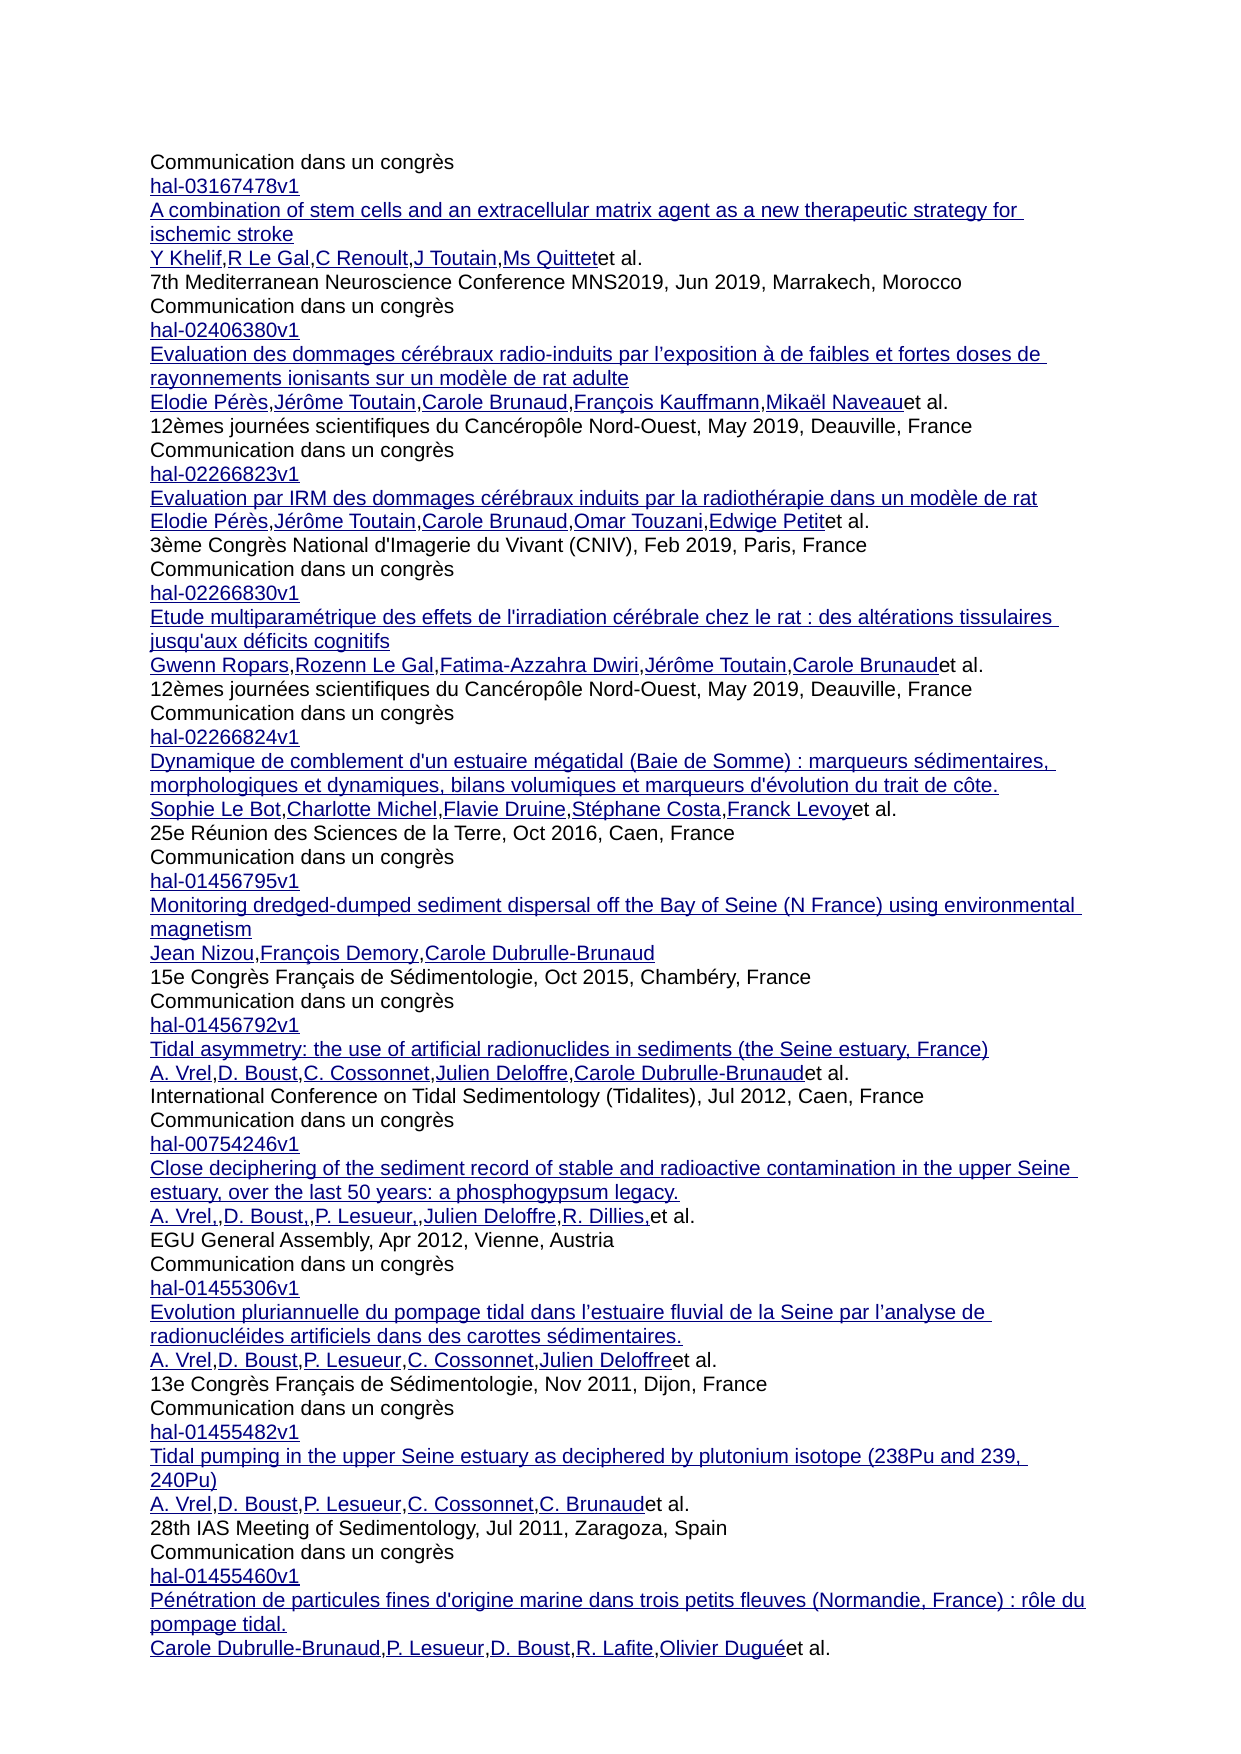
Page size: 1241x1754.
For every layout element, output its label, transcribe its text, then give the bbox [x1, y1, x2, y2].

table_cell Monitoring dredged-dumped sediment dispersal off the Bay of Seine (N France) using environmental magnetism Jean Nizou,François Demory,Carole Dubrulle-Brunaud 15e Congrès Français de Sédimentologie, Oct 2015, Chambéry, France Communication dans un congrès hal-01456792v1 [150, 893, 1090, 1036]
table_cell Communication dans un congrès hal-03167478v1 [150, 150, 1090, 198]
table_cell Pénétration de particules fines d'origine marine dans trois petits fleuves (Normandie, France) : rôle du pompage tidal. Carole Dubrulle-Brunaud,P. Lesueur,D. Boust,R. Lafite,Olivier Duguéet al. [150, 1588, 1090, 1659]
table_cell Close deciphering of the sediment record of stable and radioactive contamination in the upper Seine estuary, over the last 50 years: a phosphogypsum legacy. A. Vrel,,D. Boust,,P. Lesueur,,Julien Deloffre,R. Dillies,et al. EGU General Assembly, Apr 2012, Vienne, Austria Communication dans un congrès hal-01455306v1 [150, 1156, 1090, 1300]
table_cell Evaluation par IRM des dommages cérébraux induits par la radiothérapie dans un modèle de rat Elodie Pérès,Jérôme Toutain,Carole Brunaud,Omar Touzani,Edwige Petitet al. 3ème Congrès National d'Imagerie du Vivant (CNIV), Feb 2019, Paris, France Communication dans un congrès hal-02266830v1 [150, 485, 1090, 605]
table_cell Tidal pumping in the upper Seine estuary as deciphered by plutonium isotope (238Pu and 239, 240Pu) A. Vrel,D. Boust,P. Lesueur,C. Cossonnet,C. Brunaudet al. 28th IAS Meeting of Sedimentology, Jul 2011, Zaragoza, Spain Communication dans un congrès hal-01455460v1 [150, 1444, 1090, 1587]
table_cell Evaluation des dommages cérébraux radio-induits par l’exposition à de faibles et fortes doses de rayonnements ionisants sur un modèle de rat adulte Elodie Pérès,Jérôme Toutain,Carole Brunaud,François Kauffmann,Mikaël Naveauet al. 12èmes journées scientifiques du Cancéropôle Nord-Ouest, May 2019, Deauville, France Communication dans un congrès hal-02266823v1 [150, 342, 1090, 485]
table_cell Dynamique de comblement d'un estuaire mégatidal (Baie de Somme) : marqueurs sédimentaires, morphologiques et dynamiques, bilans volumiques et marqueurs d'évolution du trait de côte. Sophie Le Bot,Charlotte Michel,Flavie Druine,Stéphane Costa,Franck Levoyet al. 25e Réunion des Sciences de la Terre, Oct 2016, Caen, France Communication dans un congrès hal-01456795v1 [150, 749, 1090, 893]
table_cell Tidal asymmetry: the use of artificial radionuclides in sediments (the Seine estuary, France) A. Vrel,D. Boust,C. Cossonnet,Julien Deloffre,Carole Dubrulle-Brunaudet al. International Conference on Tidal Sedimentology (Tidalites), Jul 2012, Caen, France Communication dans un congrès hal-00754246v1 [150, 1036, 1090, 1156]
table_cell A combination of stem cells and an extracellular matrix agent as a new therapeutic strategy for ischemic stroke Y Khelif,R Le Gal,C Renoult,J Toutain,Ms Quittetet al. 7th Mediterranean Neuroscience Conference MNS2019, Jun 2019, Marrakech, Morocco Communication dans un congrès hal-02406380v1 [150, 198, 1090, 342]
table_cell Evolution pluriannuelle du pompage tidal dans l’estuaire fluvial de la Seine par l’analyse de radionucléides artificiels dans des carottes sédimentaires. A. Vrel,D. Boust,P. Lesueur,C. Cossonnet,Julien Deloffreet al. 13e Congrès Français de Sédimentologie, Nov 2011, Dijon, France Communication dans un congrès hal-01455482v1 [150, 1300, 1090, 1444]
table_cell Etude multiparamétrique des effets de l'irradiation cérébrale chez le rat : des altérations tissulaires jusqu'aux déficits cognitifs Gwenn Ropars,Rozenn Le Gal,Fatima-Azzahra Dwiri,Jérôme Toutain,Carole Brunaudet al. 12èmes journées scientifiques du Cancéropôle Nord-Ouest, May 2019, Deauville, France Communication dans un congrès hal-02266824v1 [150, 605, 1090, 749]
